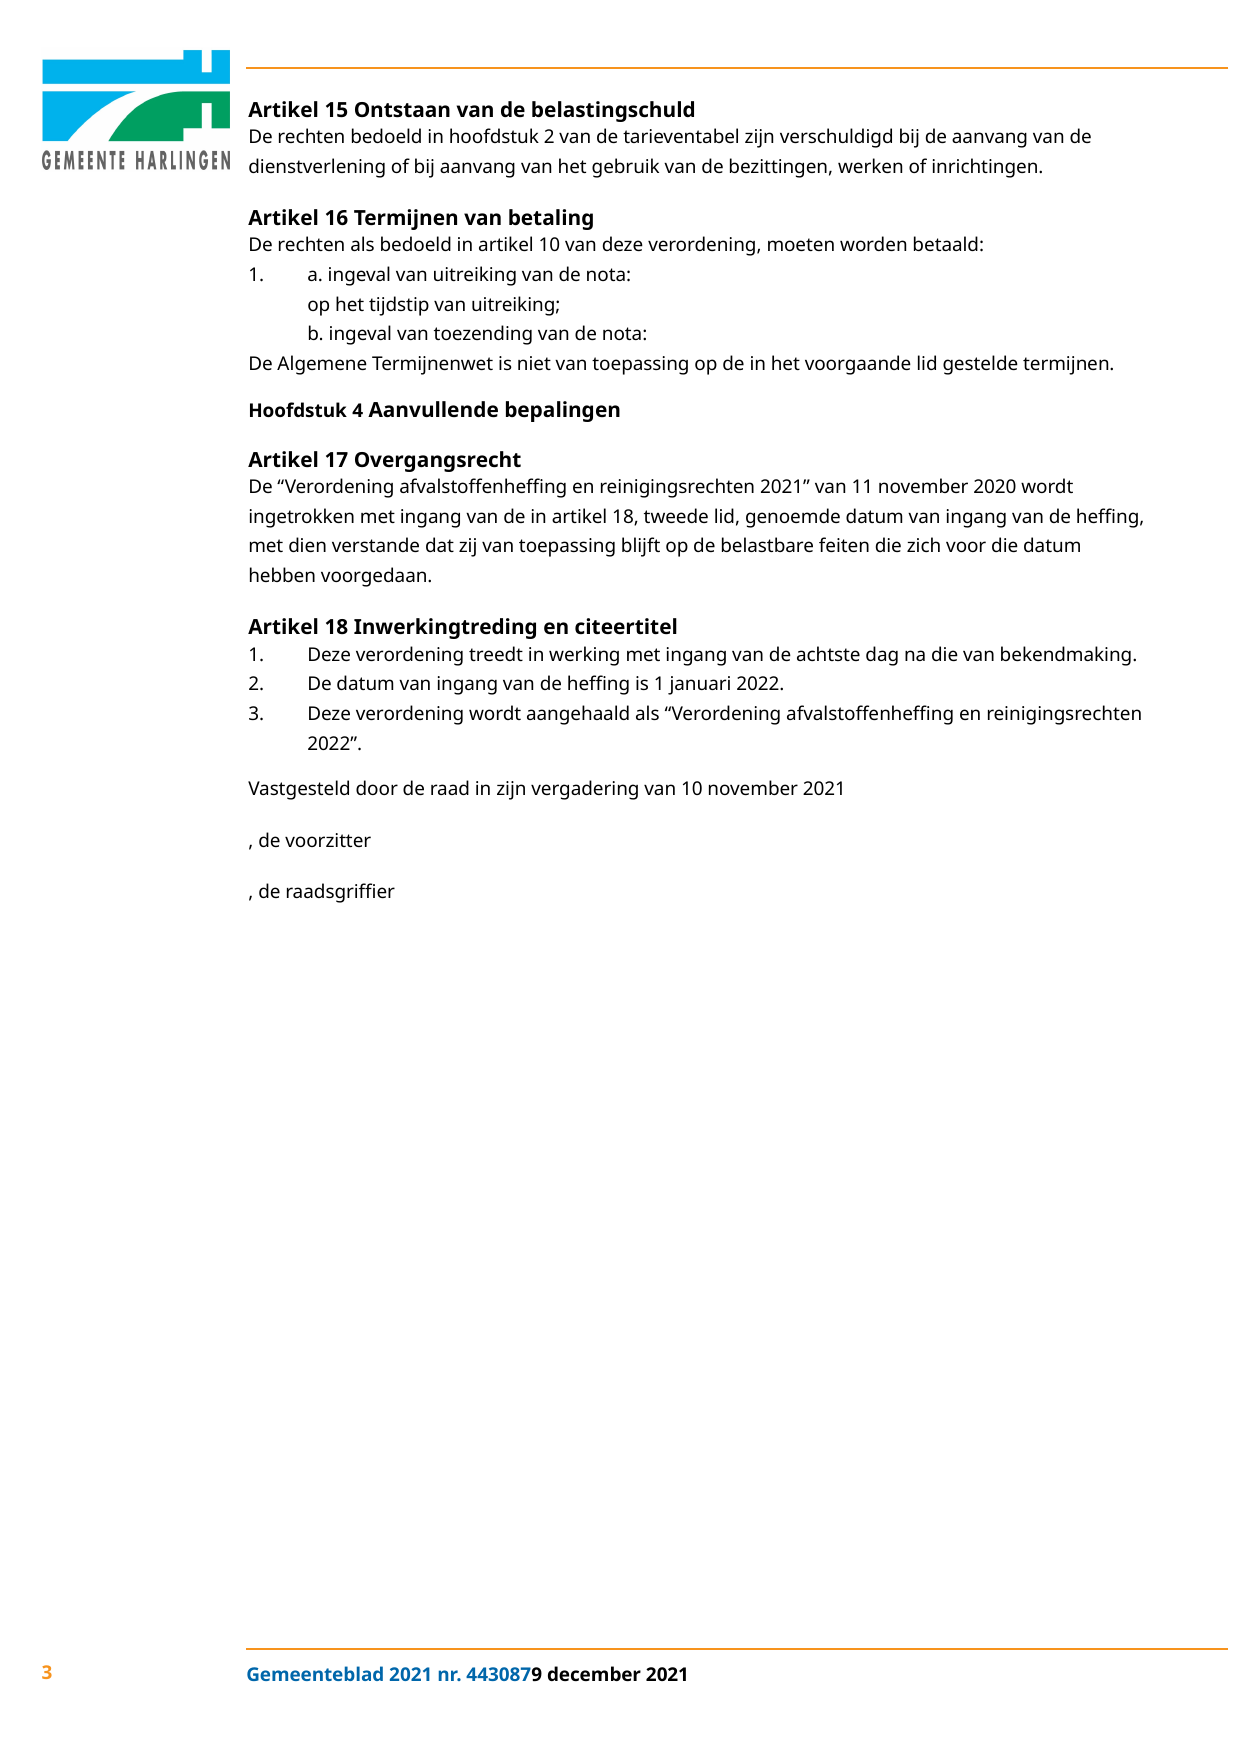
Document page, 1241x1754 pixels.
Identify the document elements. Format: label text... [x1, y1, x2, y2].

text Artikel 17 Overgangsrecht [248, 445, 1152, 473]
list De datum van ingang van de heffing is 1 januari 2022. [248, 671, 1152, 696]
text Vastgesteld door de raad in zijn vergadering van 10 november 2021 [248, 775, 1152, 801]
text Artikel 15 Ontstaan van de belastingschuld [248, 95, 1152, 123]
list b. ingeval van toezending van de nota: [248, 320, 1152, 346]
text Artikel 18 Inwerkingtreding en citeertitel [248, 612, 1152, 641]
list a. ingeval van uitreiking van de nota: [248, 261, 1152, 287]
list Deze verordening treedt in werking met ingang van de achtste dag na die van bekendmaking. [248, 641, 1152, 667]
text Hoofdstuk 4 Aanvullende bepalingen [248, 396, 1152, 424]
list Deze verordening wordt aangehaald als “Verordening afvalstoffenheffing en reinigingsrechten 2022”. [248, 700, 1152, 755]
text , de voorzitter [248, 827, 1152, 852]
text De Algemene Termijnenwet is niet van toepassing op de in het voorgaande lid gestelde termijnen. [248, 350, 1152, 376]
text Artikel 16 Termijnen van betaling [248, 203, 1152, 232]
text De rechten bedoeld in hoofdstuk 2 van de tarieventabel zijn verschuldigd bij de aanvang van de dienstverlening of bij aanvang van het gebruik van de bezittingen, werken of inrichtingen. [248, 123, 1152, 178]
picture [41, 47, 231, 172]
text , de raadsgriffier [248, 878, 1152, 904]
text De “Verordening afvalstoffenheffing en reinigingsrechten 2021” van 11 november 2020 wordt ingetrokken met ingang van de in artikel 18, tweede lid, genoemde datum van ingang van de heffing, met dien verstande dat zij van toepassing blijft op de belastbare feiten die zich voor die datum hebben voorgedaan. [248, 473, 1152, 588]
list op het tijdstip van uitreiking; [248, 291, 1152, 317]
text De rechten als bedoeld in artikel 10 van deze verordening, moeten worden betaald: [248, 232, 1152, 257]
